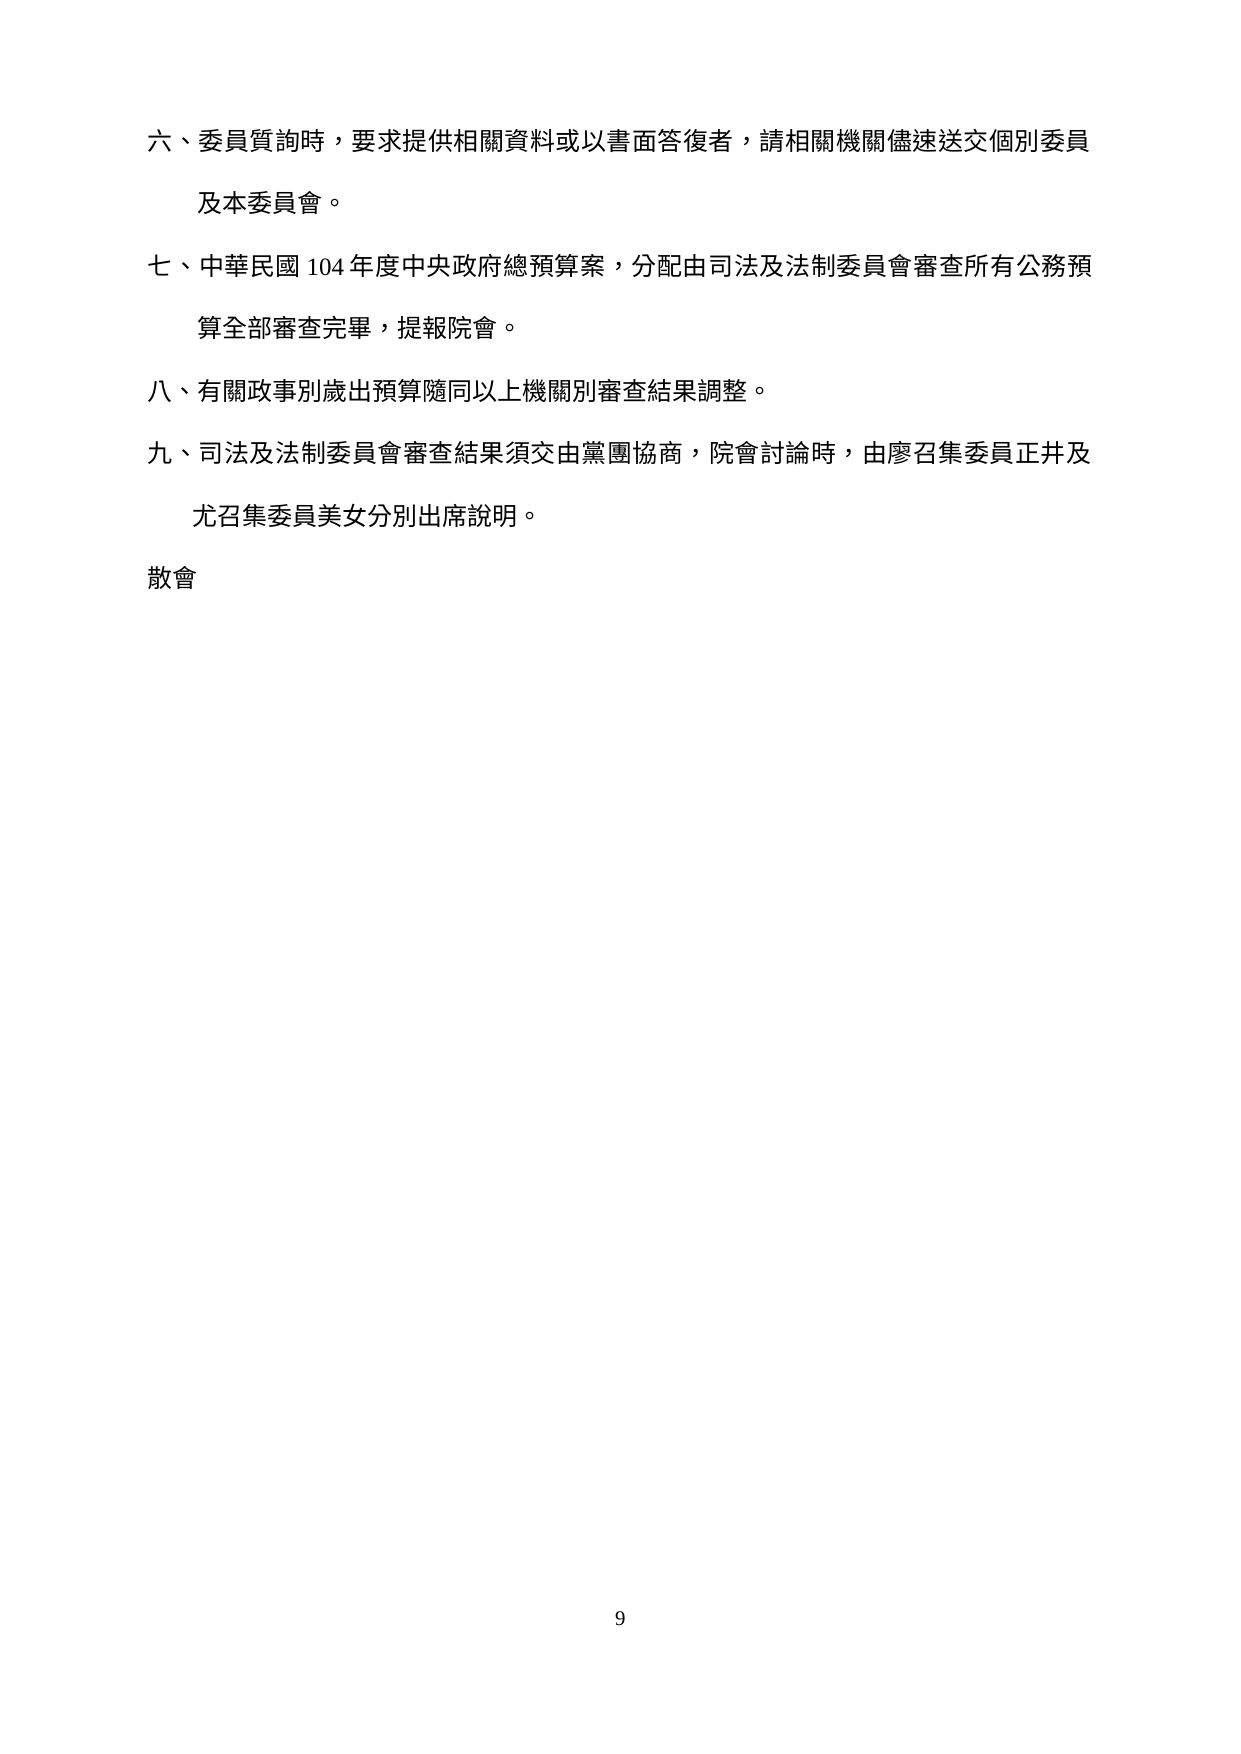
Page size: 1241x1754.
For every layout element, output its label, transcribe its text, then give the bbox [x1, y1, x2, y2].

text 七、中華民國104年度中央政府總預算案，分配由司法及法制委員會審查所有公務預算全部審查完畢，提報院會。 [148, 222, 1092, 347]
text 散會 [148, 535, 1092, 597]
text 六、委員質詢時，要求提供相關資料或以書面答復者，請相關機關儘速送交個別委員及本委員會。 [148, 97, 1092, 222]
text 八、有關政事別歲出預算隨同以上機關別審查結果調整。 [148, 347, 1092, 410]
text 九、司法及法制委員會審查結果須交由黨團協商，院會討論時，由廖召集委員正井及尤召集委員美女分別出席說明。 [148, 410, 1092, 535]
